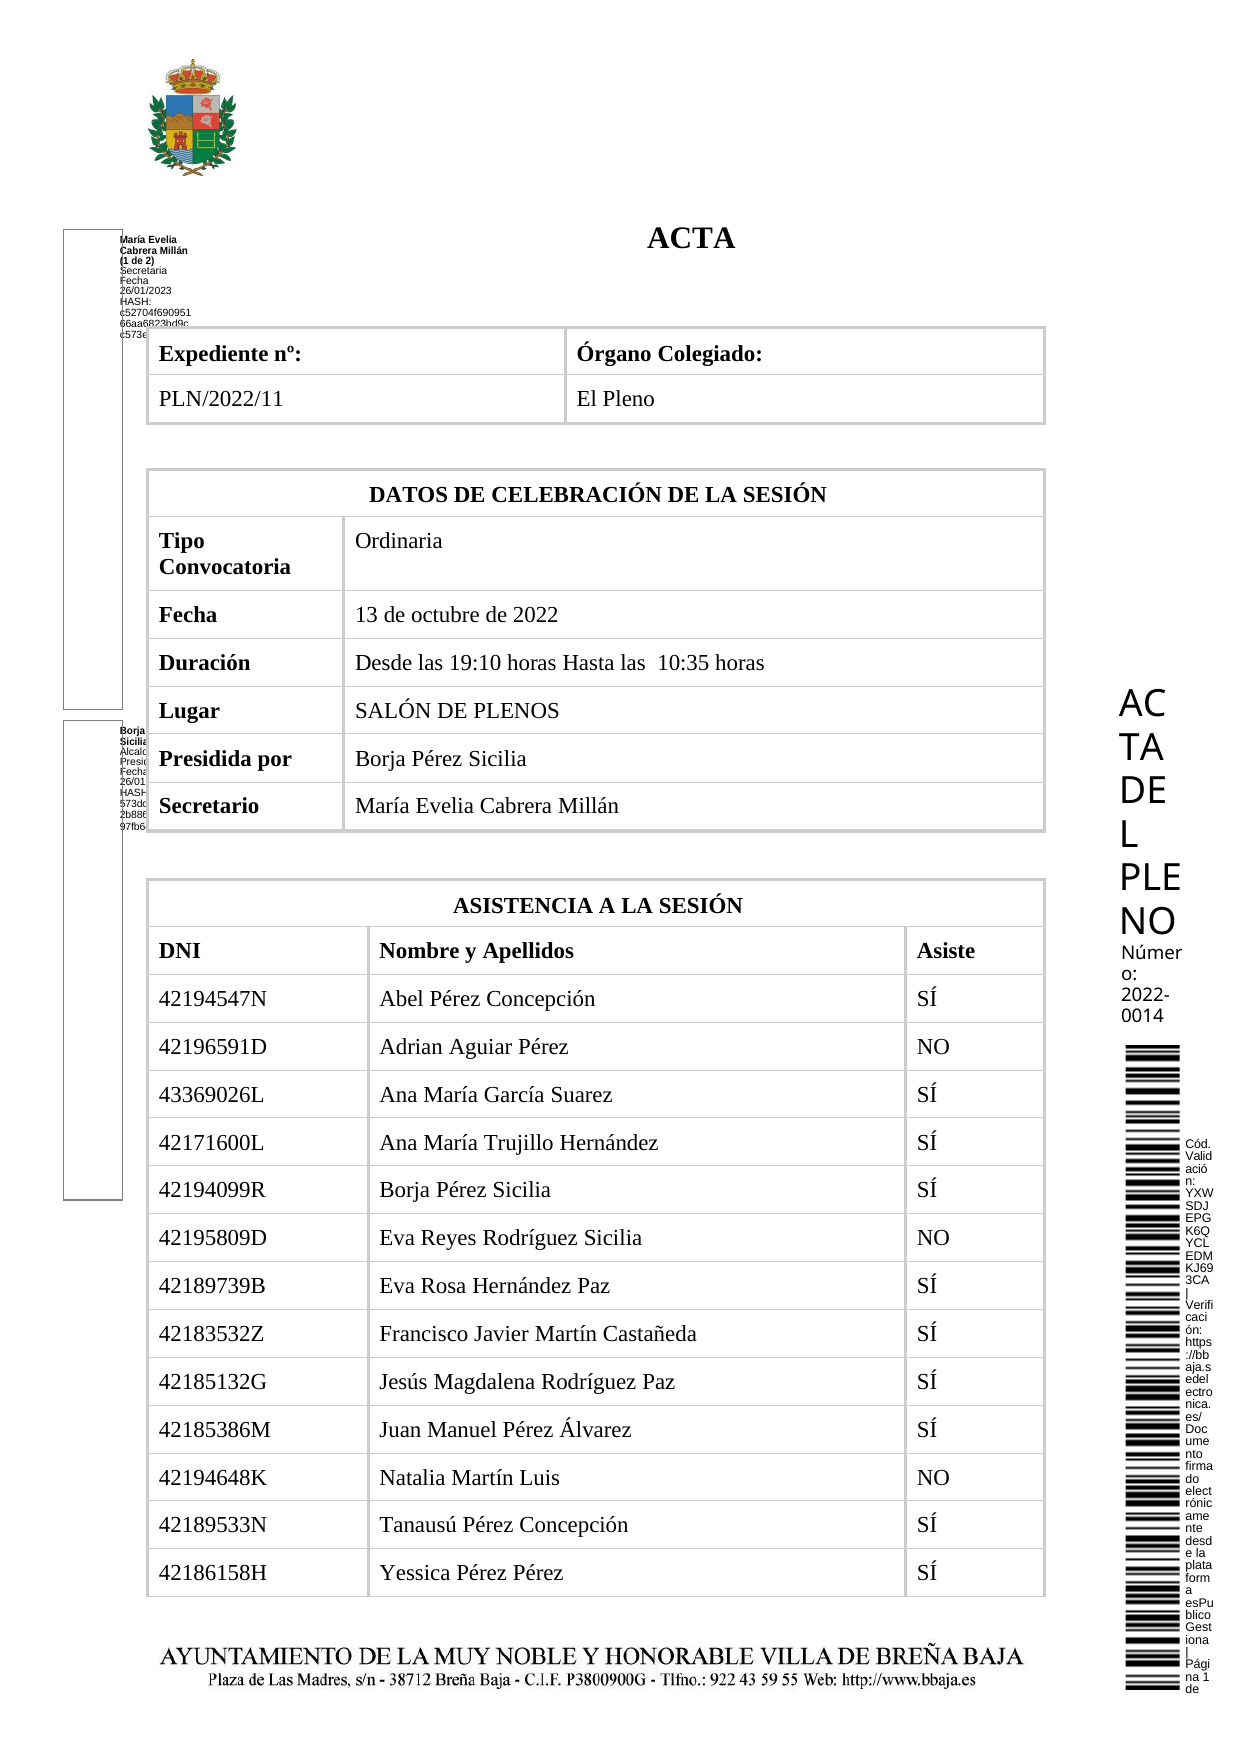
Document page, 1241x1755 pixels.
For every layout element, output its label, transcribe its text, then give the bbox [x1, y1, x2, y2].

table_cell El Pleno [567, 375, 1043, 422]
table_cell Eva Rosa Hernández Paz [370, 1262, 904, 1309]
text ACTA DEL PLENO [1119, 682, 1186, 943]
table_cell Lugar [149, 687, 342, 733]
table_cell SÍ [907, 1310, 1043, 1357]
table_cell Yessica Pérez Pérez [370, 1549, 904, 1596]
table_cell María Evelia Cabrera Millán [345, 783, 1043, 829]
table_cell Juan Manuel Pérez Álvarez [370, 1406, 904, 1452]
table_cell SÍ [907, 1166, 1043, 1213]
table_cell 13 de octubre de 2022 [345, 591, 1043, 638]
table_cell 42183532Z [149, 1310, 367, 1357]
table_cell Nombre y Apellidos [370, 927, 904, 974]
table_cell Ana María Trujillo Hernández [370, 1118, 904, 1165]
table_cell NO [907, 1023, 1043, 1069]
table_cell Adrian Aguiar Pérez [370, 1023, 904, 1069]
table_cell Jesús Magdalena Rodríguez Paz [370, 1358, 904, 1404]
table_cell 42194099R [149, 1166, 367, 1213]
table_cell Eva Reyes Rodríguez Sicilia [370, 1214, 904, 1261]
table_cell SÍ [907, 1071, 1043, 1117]
table_cell SÍ [907, 1118, 1043, 1165]
table_cell SÍ [907, 1358, 1043, 1404]
table_cell 42171600L [149, 1118, 367, 1165]
table_cell 42186158H [149, 1549, 367, 1596]
table_cell 43369026L [149, 1071, 367, 1117]
table_cell SÍ [907, 975, 1043, 1022]
text Cód. Validación: YXWSDJEPGK6QYCLEDMKJ693CA | Verificación: https://bbaja.sedelectronica.es/ Documento firmado electrónicamente desde la plataforma esPublico Gestiona | Página 1 de 107 [1185, 1139, 1214, 1693]
table_cell SÍ [907, 1406, 1043, 1452]
table_cell Duración [149, 639, 342, 686]
table_cell NO [907, 1214, 1043, 1261]
table_cell 42185386M [149, 1406, 367, 1452]
table_header Órgano Colegiado: [567, 329, 1043, 374]
table_cell Asiste [907, 927, 1043, 974]
table_cell Borja Pérez Sicilia [370, 1166, 904, 1213]
table_cell Secretario [149, 783, 342, 829]
table_cell Tipo Convocatoria [149, 517, 342, 590]
table_cell Ana María García Suarez [370, 1071, 904, 1117]
table_cell SÍ [907, 1501, 1043, 1548]
table_cell 42194547N [149, 975, 367, 1022]
text ACTA [644, 220, 737, 256]
table_cell NO [907, 1454, 1043, 1500]
table_cell Borja Pérez Sicilia [345, 734, 1043, 781]
table_cell Natalia Martín Luis [370, 1454, 904, 1500]
table_cell 42189739B [149, 1262, 367, 1309]
table_cell 42185132G [149, 1358, 367, 1404]
table_cell 42195809D [149, 1214, 367, 1261]
table_cell Ordinaria [345, 517, 1043, 590]
table_cell Francisco Javier Martín Castañeda [370, 1310, 904, 1357]
table_cell Abel Pérez Concepción [370, 975, 904, 1022]
table_cell 42189533N [149, 1501, 367, 1548]
table_cell SALÓN DE PLENOS [345, 687, 1043, 733]
table_cell PLN/2022/11 [149, 375, 564, 422]
table_header Expediente nº: [149, 329, 564, 374]
table_cell Presidida por [149, 734, 342, 781]
table_header ASISTENCIA A LA SESIÓN [149, 881, 1043, 926]
table_cell Tanausú Pérez Concepción [370, 1501, 904, 1548]
table_cell SÍ [907, 1549, 1043, 1596]
table_cell DNI [149, 927, 367, 974]
table_cell 42196591D [149, 1023, 367, 1069]
table_header DATOS DE CELEBRACIÓN DE LA SESIÓN [149, 471, 1043, 516]
table_cell 42194648K [149, 1454, 367, 1500]
table_cell Desde las 19:10 horas Hasta las 10:35 horas [345, 639, 1043, 686]
table_cell Fecha [149, 591, 342, 638]
table_cell SÍ [907, 1262, 1043, 1309]
text Número: 2022-0014 Fecha: 26/01/2023 [1121, 943, 1186, 1027]
